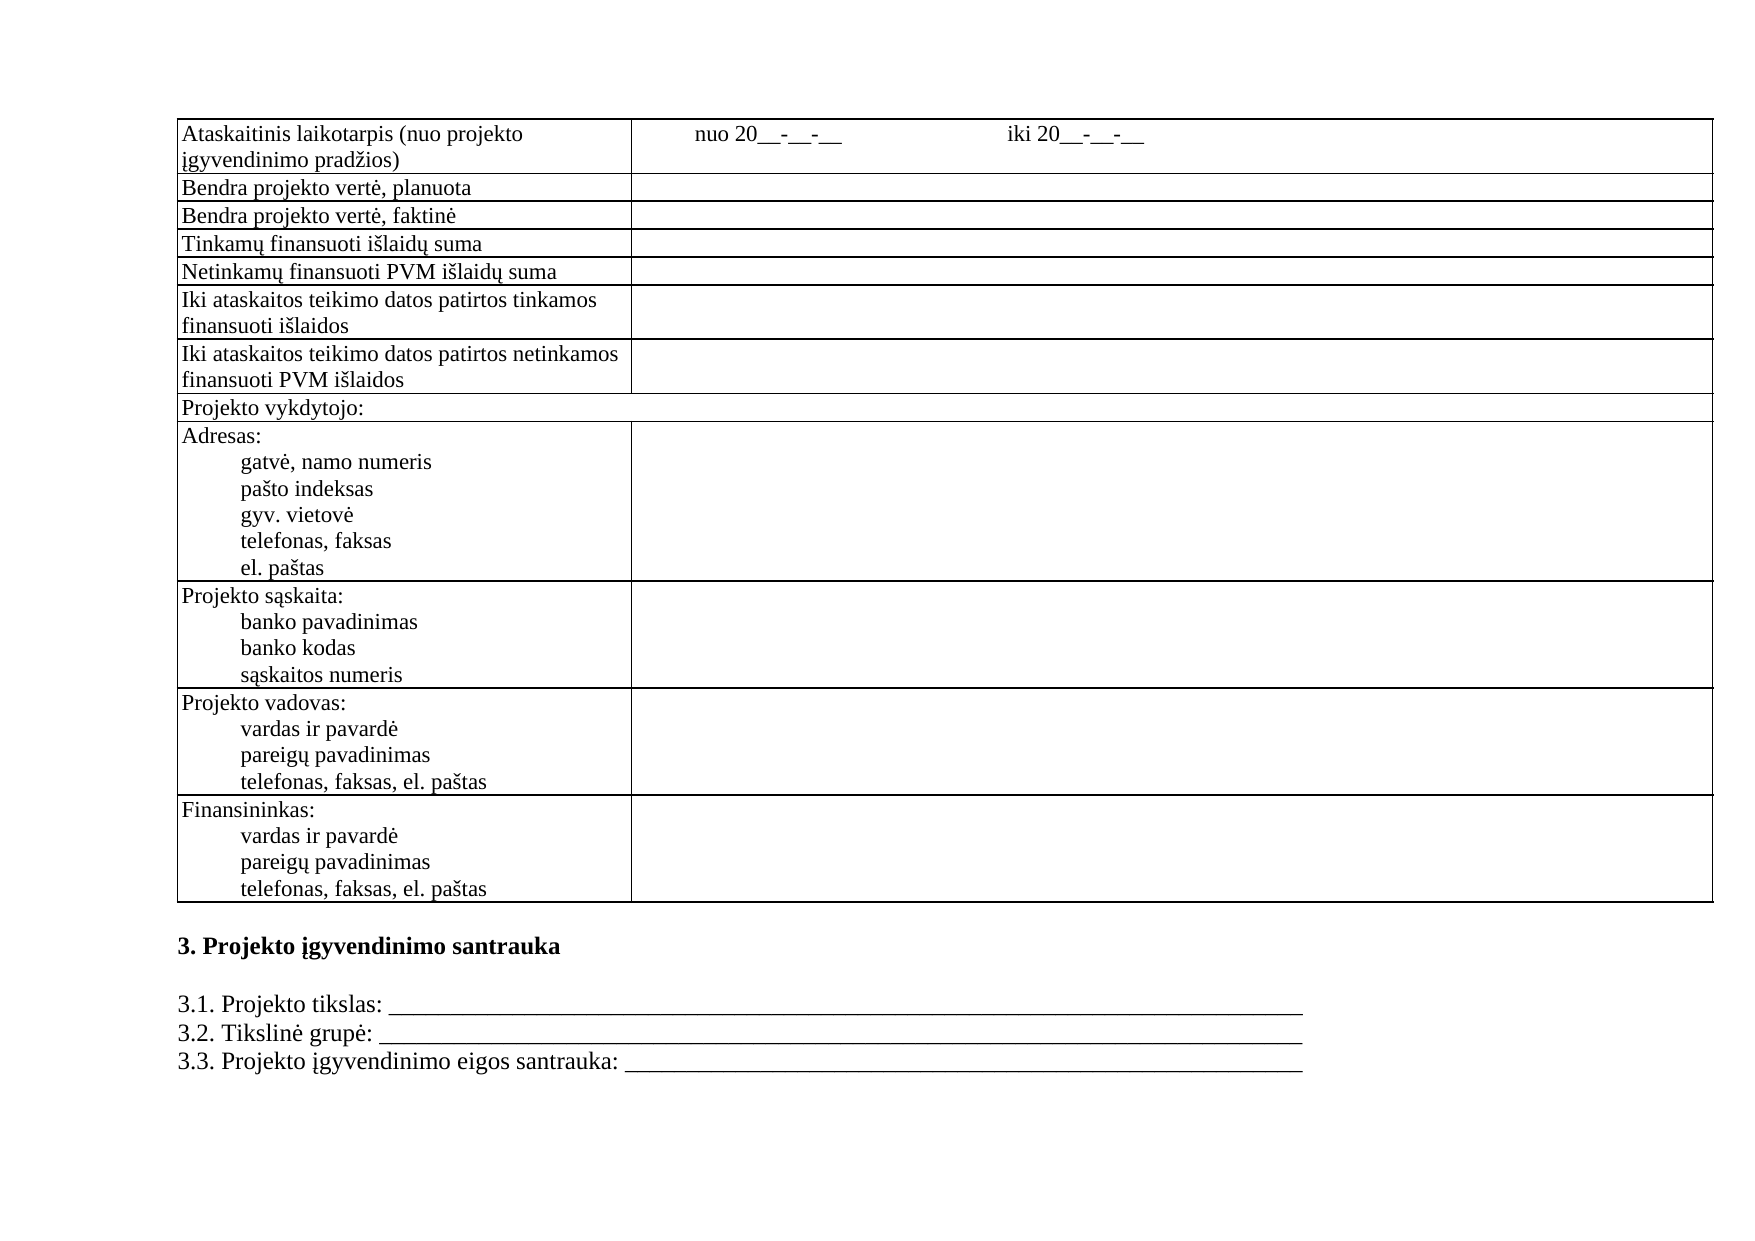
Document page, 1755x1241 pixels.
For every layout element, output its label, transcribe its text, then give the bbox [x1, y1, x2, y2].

table_cell [632, 340, 1712, 393]
table_cell Projekto vadovas: vardas ir pavardė pareigų pavadinimas telefonas, faksas, el. paštas [178, 689, 631, 794]
text 3.3. Projekto įgyvendinimo eigos santrauka: [177, 1046, 1680, 1075]
table_cell [632, 202, 944, 228]
table_cell [632, 422, 1712, 580]
table_cell [632, 286, 1712, 338]
text 3. Projekto įgyvendinimo santrauka [177, 931, 1680, 960]
table_cell Iki ataskaitos teikimo datos patirtos netinkamos finansuoti PVM išlaidos [178, 340, 631, 393]
table_cell [632, 582, 1712, 687]
table_cell Ataskaitinis laikotarpis (nuo projekto įgyvendinimo pradžios) [178, 120, 631, 172]
table_cell Projekto vykdytojo: [178, 394, 1712, 421]
table_cell iki 20__-__-__ [944, 120, 1712, 172]
table_cell Bendra projekto vertė, planuota [178, 174, 631, 200]
table_cell [632, 258, 1712, 284]
table_cell Netinkamų finansuoti PVM išlaidų suma [178, 258, 631, 284]
table_cell Adresas: gatvė, namo numeris pašto indeksas gyv. vietovė telefonas, faksas el. paštas [178, 422, 631, 580]
table_cell Bendra projekto vertė, faktinė [178, 202, 631, 228]
table_cell [944, 174, 1712, 200]
table_cell Finansininkas: vardas ir pavardė pareigų pavadinimas telefonas, faksas, el. paštas [178, 796, 631, 901]
table_cell [632, 796, 1712, 901]
table_cell Tinkamų finansuoti išlaidų suma [178, 230, 631, 256]
table_cell [632, 230, 1712, 256]
table_cell nuo 20__-__-__ [632, 120, 944, 172]
text 3.1. Projekto tikslas: [177, 989, 1680, 1018]
text 3.2. Tikslinė grupė: [177, 1018, 1680, 1046]
table_cell Projekto sąskaita: banko pavadinimas banko kodas sąskaitos numeris [178, 582, 631, 687]
table_cell [632, 174, 944, 200]
table_cell [944, 202, 1712, 228]
table_cell [632, 689, 1712, 794]
table_cell Iki ataskaitos teikimo datos patirtos tinkamos finansuoti išlaidos [178, 286, 631, 338]
